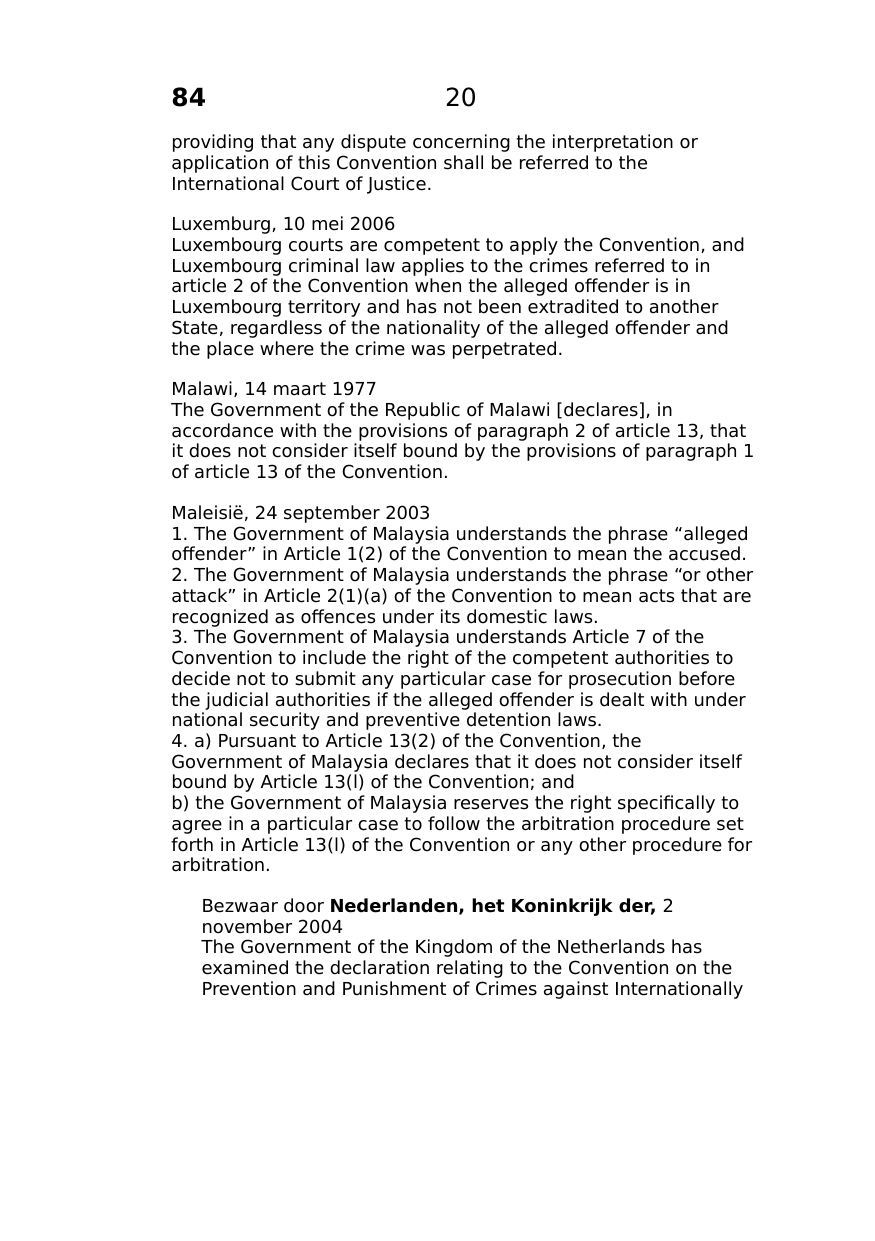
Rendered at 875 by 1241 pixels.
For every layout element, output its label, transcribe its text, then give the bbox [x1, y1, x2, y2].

text b) the Government of Malaysia reserves the right specifically to agree in a particular case to follow the arbitration procedure set forth in Article 13(l) of the Convention or any other procedure for arbitration. [171, 793, 756, 876]
text providing that any dispute concerning the interpretation or application of this Convention shall be referred to the International Court of Justice. [171, 132, 756, 194]
text Maleisië, 24 september 2003 [171, 503, 756, 523]
text 2. The Government of Malaysia understands the phrase “or other attack” in Article 2(1)(a) of the Convention to mean acts that are recognized as offences under its domestic laws. [171, 565, 756, 627]
text 4. a) Pursuant to Article 13(2) of the Convention, the Government of Malaysia declares that it does not consider itself bound by Article 13(l) of the Convention; and [171, 731, 756, 793]
text 1. The Government of Malaysia understands the phrase “alleged offender” in Article 1(2) of the Convention to mean the accused. [171, 523, 756, 565]
text 3. The Government of Malaysia understands Article 7 of the Convention to include the right of the competent authorities to decide not to submit any particular case for prosecution before the judicial authorities if the alleged offender is dealt with under national security and preventive detention laws. [171, 627, 756, 731]
text Bezwaar door Nederlanden, het Koninkrijk der, 2 november 2004 [201, 896, 756, 937]
text Luxemburg, 10 mei 2006 [171, 214, 756, 235]
text Malawi, 14 maart 1977 [171, 379, 756, 400]
text Luxembourg courts are competent to apply the Convention, and Luxembourg criminal law applies to the crimes referred to in article 2 of the Convention when the alleged offender is in Luxembourg territory and has not been extradited to another State, regardless of the nationality of the alleged offender and the place where the crime was perpetrated. [171, 235, 756, 359]
text The Government of the Kingdom of the Netherlands has examined the declaration relating to the Convention on the Prevention and Punishment of Crimes against Internationally [201, 937, 756, 999]
text The Government of the Republic of Malawi [declares], in accordance with the provisions of paragraph 2 of article 13, that it does not consider itself bound by the provisions of paragraph 1 of article 13 of the Convention. [171, 400, 756, 483]
